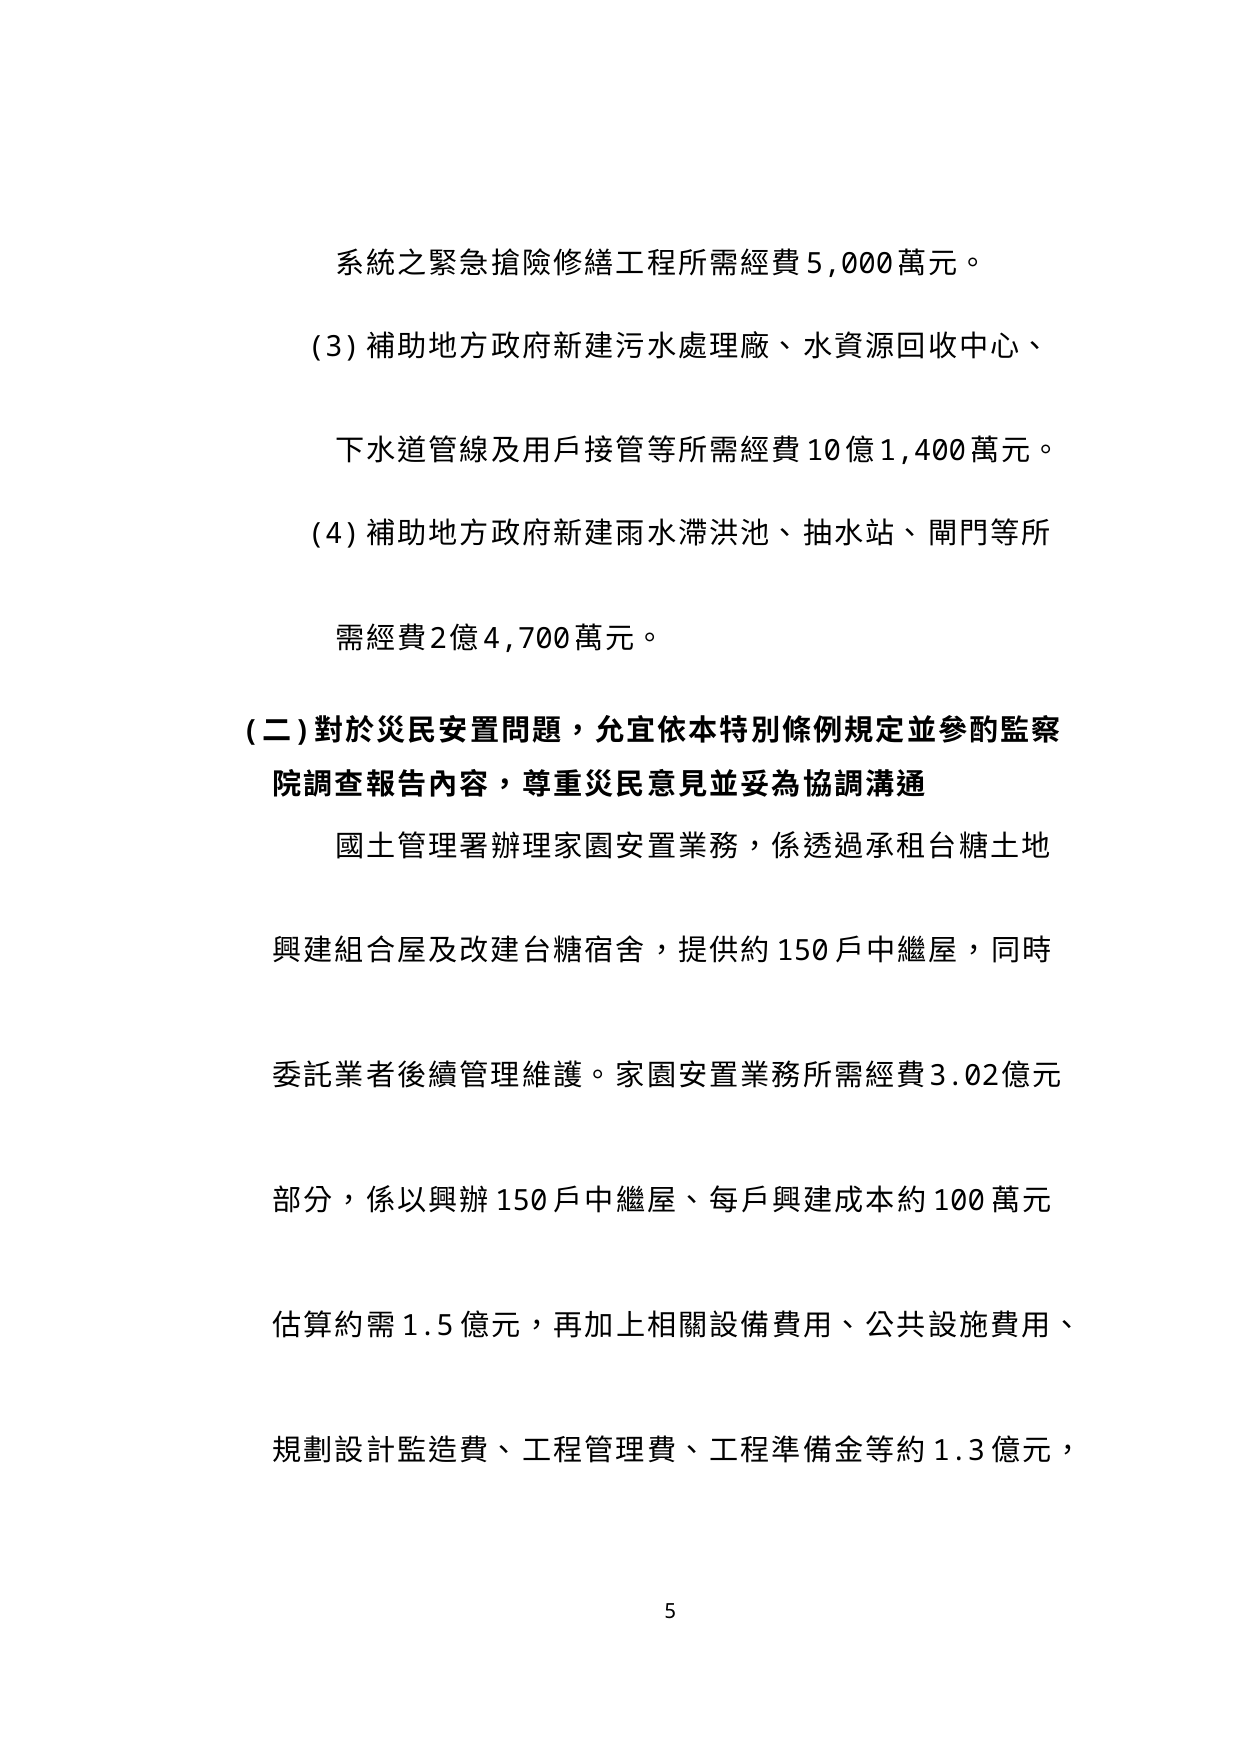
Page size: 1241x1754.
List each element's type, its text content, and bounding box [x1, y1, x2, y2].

text (4)補助地方政府新建雨水滯洪池、抽水站、閘門等所需經費2億4,700萬元。 [295, 490, 1063, 677]
text 國土管理署辦理家園安置業務，係透過承租台糖土地興建組合屋及改建台糖宿舍，提供約150戶中繼屋，同時委託業者後續管理維護。家園安置業務所需經費3.02億元部分，係以興辦150戶中繼屋、每戶興建成本約100萬元估算約需1.5億元，再加上相關設備費用、公共設施費用、規劃設計監造費、工程管理費、工程準備金等約1.3億元，以及執行上開方案之相關作業費0.22億元，所需經費合計3.02億元，期藉由興辦中繼屋方式，提供馬太鞍溪堰塞湖災害重災戶臨時居所，以協助其早日重建家園(詳表1)。查監察院於111年4月20日針對莫拉克風災後永久屋政策及三方契約關係衍生出土地及居住權等爭議提出調查報告，內容指出原居地安全複勘作業應納入原民觀點、正視永久屋品質管理及建置發展機制、研議原住民族災後重建專法及土地權利之保障、落實原民災民參政權等事項。揆諸國土管理署於本特別預算案辦理之家園安置措施，雖非採行永久屋而係以中繼屋興建方式辦理，惟仍涉及居住權及興建品質問題；基此，允宜依本特別條例第6條第1項規定，並參酌上開監察院調查意見，尊重該地區人民、社區、部落、組織、文化及生活方式，並就安置地區、中繼屋品質及型式、申請居住等事項，與災民妥為協調溝通，俾達協助受災戶之目的。 [266, 802, 1063, 1490]
text 系統之緊急搶險修繕工程所需經費5,000萬元。 [295, 177, 1063, 302]
text (3)補助地方政府新建污水處理廠、水資源回收中心、下水道管線及用戶接管等所需經費10億1,400萬元。 [295, 302, 1063, 490]
text (二)對於災民安置問題，允宜依本特別條例規定並參酌監察院調查報告內容，尊重災民意見並妥為協調溝通 [236, 677, 1063, 802]
